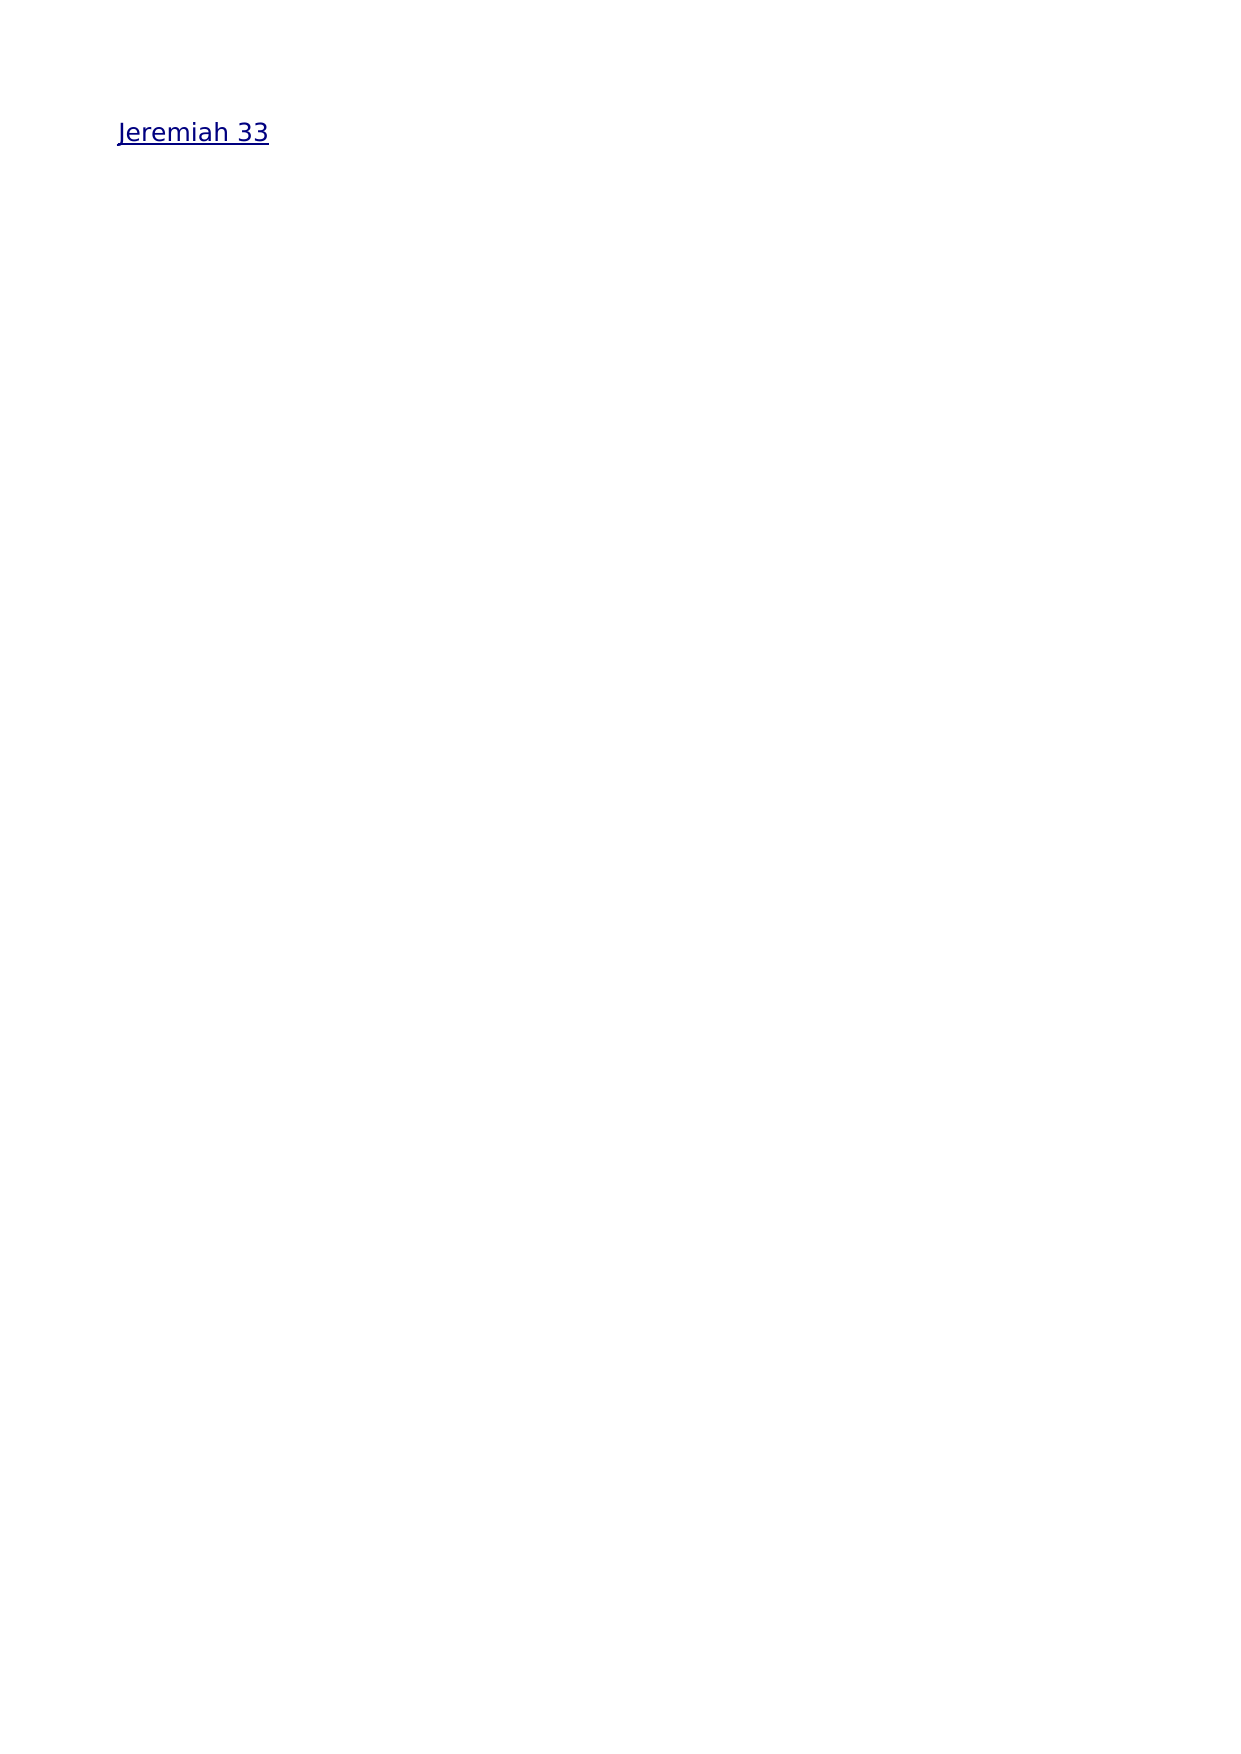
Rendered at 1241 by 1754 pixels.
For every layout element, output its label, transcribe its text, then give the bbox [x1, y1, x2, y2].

text Jeremiah 33 [118, 118, 1122, 147]
